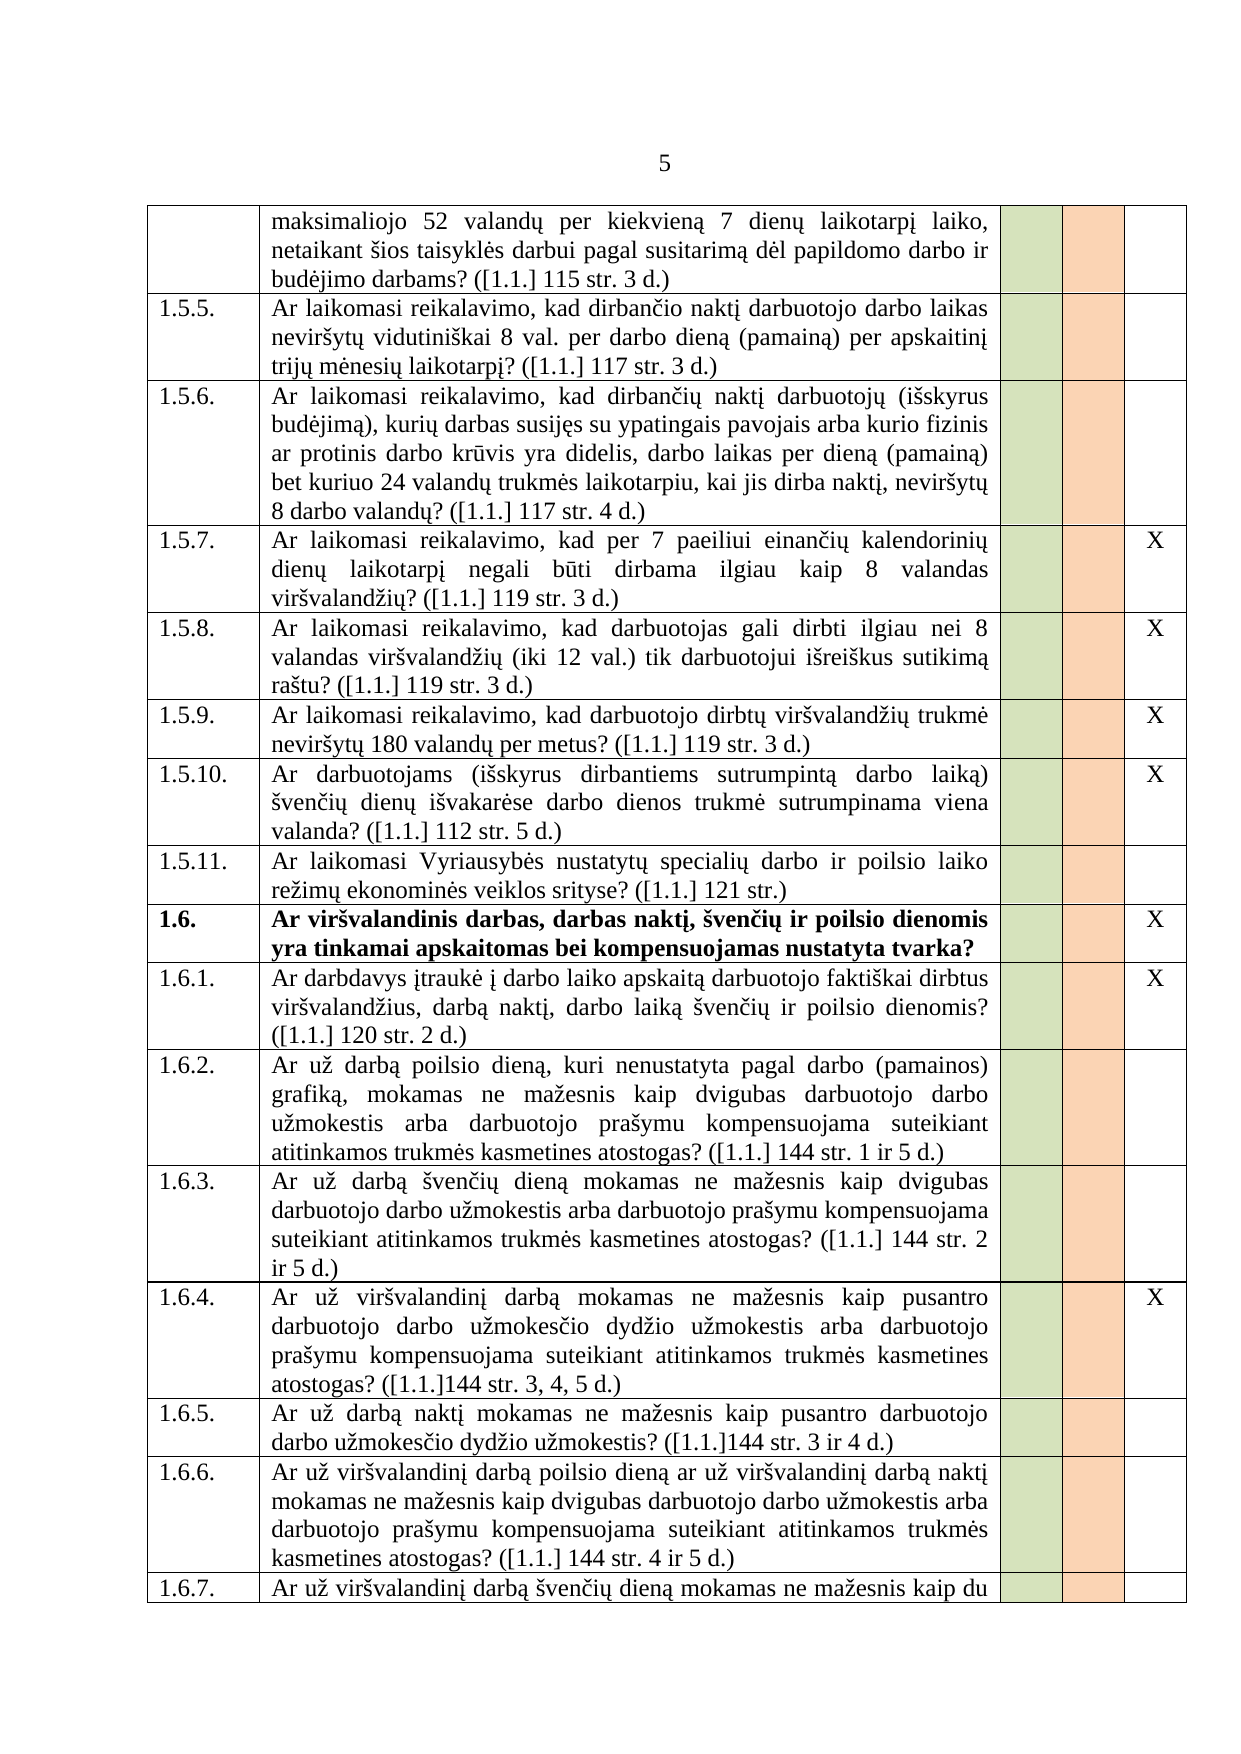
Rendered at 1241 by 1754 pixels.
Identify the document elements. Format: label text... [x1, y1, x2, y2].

table_cell  [1001, 1050, 1062, 1165]
table_cell [1187, 699, 1193, 758]
table_cell 1.5.8. [148, 613, 259, 699]
table_cell [1125, 206, 1186, 292]
table_cell 1.6.6. [148, 1457, 259, 1572]
table_cell 1.5.7. [148, 526, 259, 612]
table_cell Ar už darbą poilsio dieną, kuri nenustatyta pagal darbo (pamainos) grafiką, mokamas ne mažesnis kaip dvigubas darbuotojo darbo užmokestis arba darbuotojo prašymu kompensuojama suteikiant atitinkamos trukmės kasmetines atostogas? ([1.1.] 144 str. 1 ir 5 d.) [260, 1050, 1000, 1165]
table_cell [1187, 1049, 1193, 1165]
table_cell Ar už viršvalandinį darbą poilsio dieną ar už viršvalandinį darbą naktį mokamas ne mažesnis kaip dvigubas darbuotojo darbo užmokestis arba darbuotojo prašymu kompensuojama suteikiant atitinkamos trukmės kasmetines atostogas? ([1.1.] 144 str. 4 ir 5 d.) [260, 1457, 1000, 1572]
table_cell  [1001, 1166, 1062, 1281]
table_cell  [1125, 1573, 1186, 1602]
table_cell  [1063, 759, 1124, 845]
table_cell Ar už viršvalandinį darbą švenčių dieną mokamas ne mažesnis kaip du [260, 1573, 1000, 1602]
table_cell  [1063, 613, 1124, 699]
table_cell Ar laikomasi reikalavimo, kad dirbančio naktį darbuotojo darbo laikas neviršytų vidutiniškai 8 val. per darbo dieną (pamainą) per apskaitinį trijų mėnesių laikotarpį? ([1.1.] 117 str. 3 d.) [260, 294, 1000, 380]
table_cell 1.5.11. [148, 846, 259, 903]
table_cell Ar už darbą naktį mokamas ne mažesnis kaip pusantro darbuotojo darbo užmokesčio dydžio užmokestis? ([1.1.]144 str. 3 ir 4 d.) [260, 1399, 1000, 1456]
table_cell 1.5.6. [148, 381, 259, 524]
table_cell  [1001, 526, 1062, 612]
table_cell  [1063, 1399, 1124, 1456]
table_cell  [1063, 381, 1124, 524]
table_cell Ar laikomasi reikalavimo, kad dirbančių naktį darbuotojų (išskyrus budėjimą), kurių darbas susijęs su ypatingais pavojais arba kurio fizinis ar protinis darbo krūvis yra didelis, darbo laikas per dieną (pamainą) bet kuriuo 24 valandų trukmės laikotarpiu, kai jis dirba naktį, neviršytų 8 darbo valandų? ([1.1.] 117 str. 4 d.) [260, 381, 1000, 524]
table_cell  [1125, 846, 1186, 903]
table_cell X [1125, 1283, 1186, 1397]
table_cell Ar laikomasi reikalavimo, kad darbuotojo dirbtų viršvalandžių trukmė neviršytų 180 valandų per metus? ([1.1.] 119 str. 3 d.) [260, 700, 1000, 758]
table_cell 1.6.3. [148, 1166, 259, 1281]
table_cell X [1125, 905, 1186, 962]
table_cell  [1125, 1050, 1186, 1165]
table_cell [1187, 1165, 1193, 1281]
table_cell X [1125, 759, 1186, 845]
table_cell  [1125, 381, 1186, 524]
table_cell  [1063, 700, 1124, 758]
table_cell [1001, 206, 1062, 292]
table_cell  [1063, 1457, 1124, 1572]
table_cell Ar už viršvalandinį darbą mokamas ne mažesnis kaip pusantro darbuotojo darbo užmokesčio dydžio užmokestis arba darbuotojo prašymu kompensuojama suteikiant atitinkamos trukmės kasmetines atostogas? ([1.1.]144 str. 3, 4, 5 d.) [260, 1283, 1000, 1397]
table_cell [1187, 612, 1193, 699]
table_cell [1187, 1398, 1193, 1456]
table_cell  [1001, 700, 1062, 758]
table_cell X [1125, 526, 1186, 612]
table_cell  [1001, 905, 1062, 962]
table_cell [1187, 904, 1193, 962]
table_cell  [1125, 294, 1186, 380]
table_cell 1.5.9. [148, 700, 259, 758]
table_cell  [1001, 1457, 1062, 1572]
table_cell X [1125, 963, 1186, 1049]
table_cell Ar darbuotojams (išskyrus dirbantiems sutrumpintą darbo laiką) švenčių dienų išvakarėse darbo dienos trukmė sutrumpinama viena valanda? ([1.1.] 112 str. 5 d.) [260, 759, 1000, 845]
table_cell 1.6. [148, 905, 259, 962]
table_cell  [1001, 613, 1062, 699]
table_cell 1.6.5. [148, 1399, 259, 1456]
table_cell Ar laikomasi reikalavimo, kad per 7 paeiliui einančių kalendorinių dienų laikotarpį negali būti dirbama ilgiau kaip 8 valandas viršvalandžių? ([1.1.] 119 str. 3 d.) [260, 526, 1000, 612]
table_cell Ar viršvalandinis darbas, darbas naktį, švenčių ir poilsio dienomis yra tinkamai apskaitomas bei kompensuojamas nustatyta tvarka? [260, 905, 1000, 962]
table_cell [1063, 206, 1124, 292]
table_cell  [1063, 846, 1124, 903]
table_cell [1187, 380, 1193, 524]
table_cell  [1001, 1573, 1062, 1602]
table_cell 1.6.7. [148, 1573, 259, 1602]
table_cell Ar laikomasi reikalavimo, kad darbuotojas gali dirbti ilgiau nei 8 valandas viršvalandžių (iki 12 val.) tik darbuotojui išreiškus sutikimą raštu? ([1.1.] 119 str. 3 d.) [260, 613, 1000, 699]
table_cell [1187, 845, 1193, 903]
table_cell 1.5.10. [148, 759, 259, 845]
table_cell Ar laikomasi Vyriausybės nustatytų specialių darbo ir poilsio laiko režimų ekonominės veiklos srityse? ([1.1.] 121 str.) [260, 846, 1000, 903]
table_cell  [1001, 1283, 1062, 1397]
table_cell  [1063, 1573, 1124, 1602]
table_cell  [1001, 1399, 1062, 1456]
table_cell  [1063, 1050, 1124, 1165]
table_cell  [1063, 905, 1124, 962]
table_cell  [1063, 294, 1124, 380]
table_cell X [1125, 613, 1186, 699]
table_cell 1.6.4. [148, 1283, 259, 1397]
table_cell  [1001, 381, 1062, 524]
table_cell [1187, 1572, 1193, 1602]
table_cell  [1063, 1166, 1124, 1281]
table_cell [148, 206, 259, 292]
table_cell [1187, 1456, 1193, 1572]
table_cell maksimaliojo 52 valandų per kiekvieną 7 dienų laikotarpį laiko, netaikant šios taisyklės darbui pagal susitarimą dėl papildomo darbo ir budėjimo darbams? ([1.1.] 115 str. 3 d.) [260, 206, 1000, 292]
table_cell [1187, 1281, 1193, 1397]
table_cell  [1001, 294, 1062, 380]
table_cell X [1125, 700, 1186, 758]
table_cell  [1125, 1457, 1186, 1572]
table_cell  [1001, 963, 1062, 1049]
table_cell [1187, 293, 1193, 380]
table_cell [1187, 758, 1193, 845]
table_cell Ar darbdavys įtraukė į darbo laiko apskaitą darbuotojo faktiškai dirbtus viršvalandžius, darbą naktį, darbo laiką švenčių ir poilsio dienomis? ([1.1.] 120 str. 2 d.) [260, 963, 1000, 1049]
table_cell 1.6.1. [148, 963, 259, 1049]
table_cell  [1063, 963, 1124, 1049]
table_cell 1.6.2. [148, 1050, 259, 1165]
table_cell  [1125, 1399, 1186, 1456]
table_cell  [1063, 1283, 1124, 1397]
table_cell  [1001, 759, 1062, 845]
table_cell  [1001, 846, 1062, 903]
table_cell Ar už darbą švenčių dieną mokamas ne mažesnis kaip dvigubas darbuotojo darbo užmokestis arba darbuotojo prašymu kompensuojama suteikiant atitinkamos trukmės kasmetines atostogas? ([1.1.] 144 str. 2 ir 5 d.) [260, 1166, 1000, 1281]
table_cell 1.5.5. [148, 294, 259, 380]
table_cell  [1125, 1166, 1186, 1281]
table_cell [1187, 962, 1193, 1049]
table_cell [1187, 525, 1193, 612]
table_cell [1187, 205, 1193, 292]
table_cell  [1063, 526, 1124, 612]
